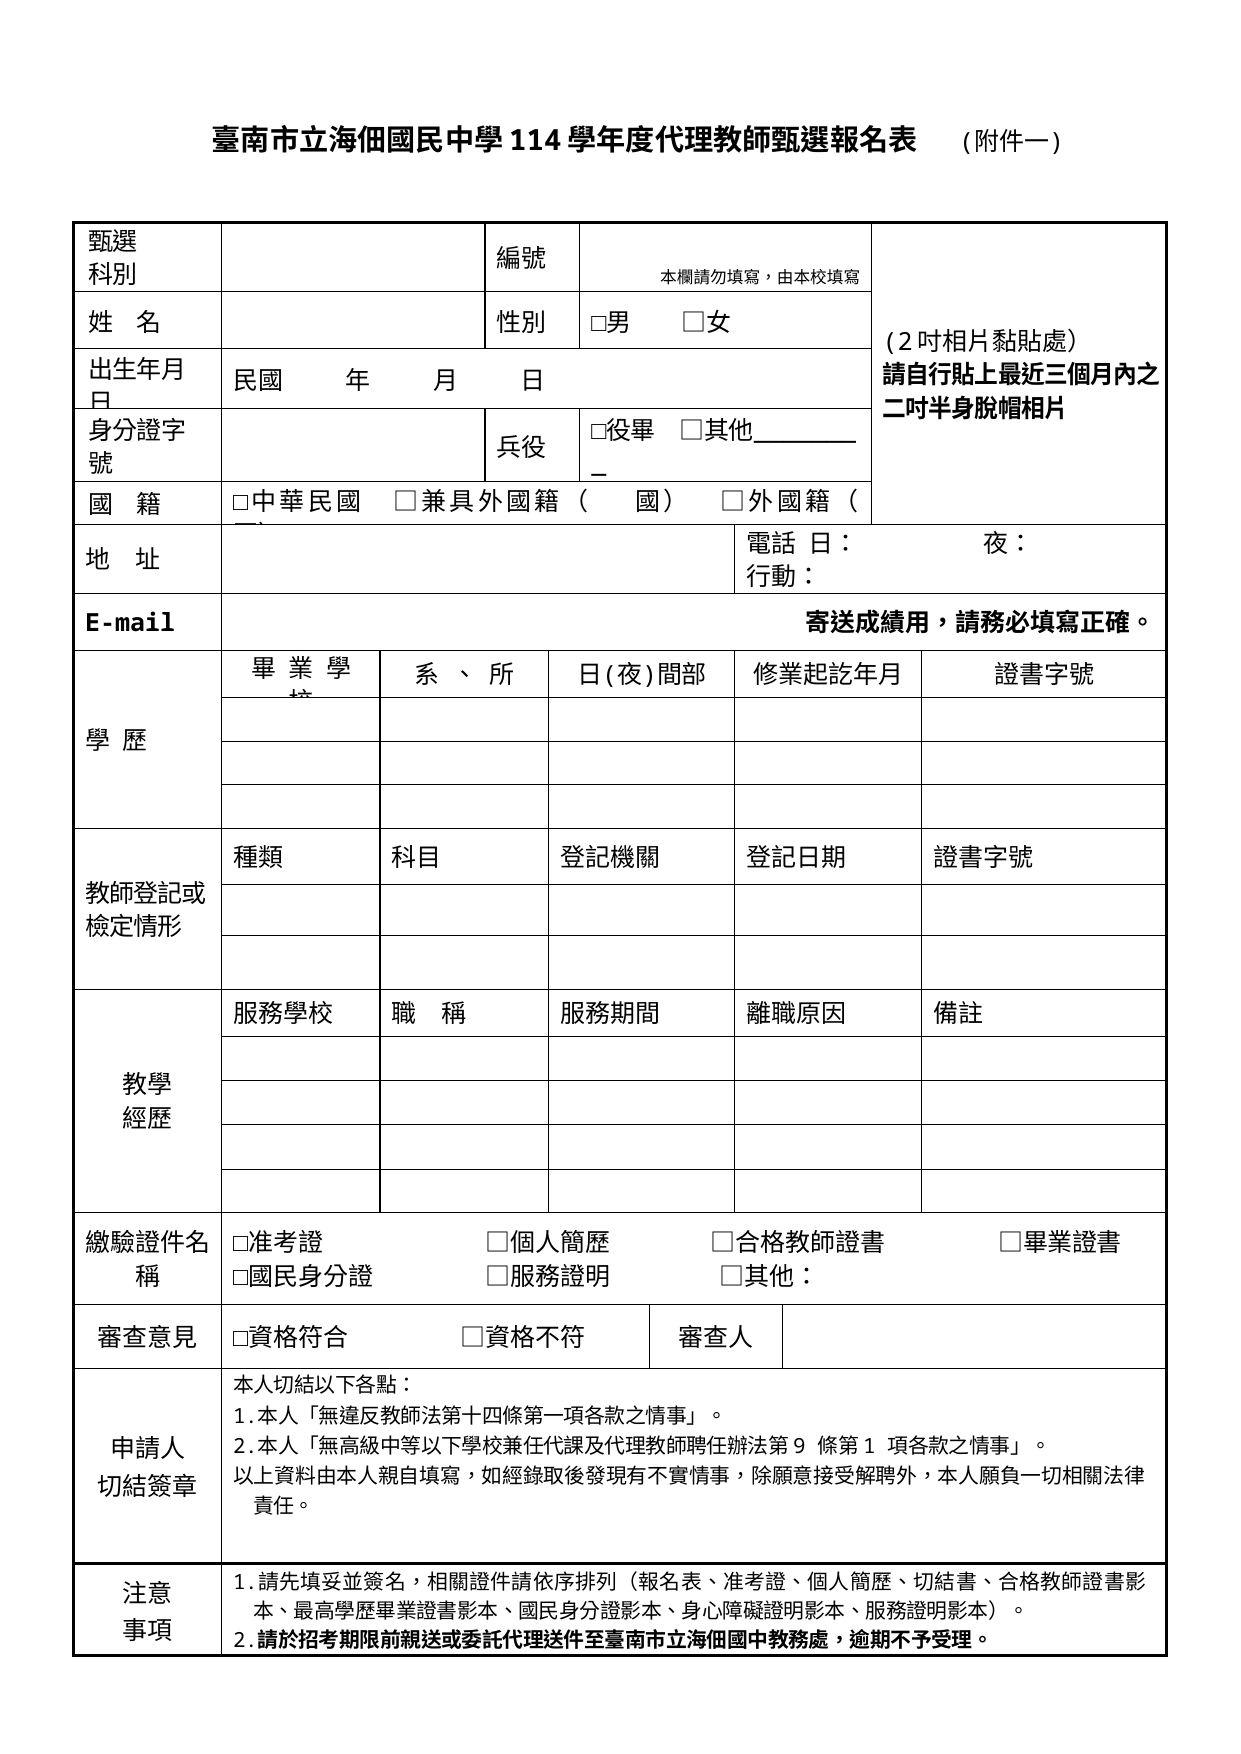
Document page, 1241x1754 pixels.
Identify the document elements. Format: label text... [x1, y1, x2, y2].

table_cell [922, 885, 1165, 935]
table_cell 申請人 切結簽章 [75, 1369, 221, 1562]
table_cell [549, 785, 734, 828]
table_cell [549, 885, 734, 935]
table_cell 科目 [381, 829, 548, 883]
table_cell 服務期間 [549, 990, 734, 1036]
table_cell 出生年月日 [75, 349, 221, 408]
table_cell [222, 885, 379, 935]
table_cell [549, 742, 734, 784]
table_cell 1.請先填妥並簽名，相關證件請依序排列（報名表、准考證、個人簡歷、切結書、合格教師證書影本、最高學歷畢業證書影本、國民身分證影本、身心障礙證明影本、服務證明影本）。 2.請於招考期限前親送或委託代理送件至臺南市立海佃國中教務處，逾期不予受理。 [222, 1565, 1165, 1654]
table_cell [549, 1170, 734, 1212]
table_cell [381, 1170, 548, 1212]
table_cell [381, 885, 548, 935]
table_cell [549, 698, 734, 741]
table_cell 離職原因 [735, 990, 921, 1036]
table_cell 備註 [922, 990, 1165, 1036]
table_cell [735, 885, 921, 935]
table_cell 系 、 所 [381, 651, 548, 697]
table_cell 登記機關 [549, 829, 734, 883]
table_cell [735, 1081, 921, 1124]
table_cell E-mail [75, 594, 221, 650]
table_header 甄選 科別 [75, 224, 221, 291]
table_cell [381, 1081, 548, 1124]
table_cell [222, 785, 379, 828]
table_cell 民國 年 月 日 [222, 349, 871, 408]
table_cell [783, 1305, 1165, 1368]
table_cell 姓 名 [75, 292, 221, 348]
table_cell [735, 742, 921, 784]
table_cell [922, 936, 1165, 989]
table_cell 性別 [486, 292, 579, 348]
table_cell [735, 698, 921, 741]
table_header 本欄請勿填寫，由本校填寫 [580, 224, 871, 291]
table_header [222, 224, 484, 291]
table_cell [222, 1125, 379, 1169]
table_cell □資格符合 □資格不符 [222, 1305, 649, 1368]
table_cell [222, 292, 484, 348]
table_cell 服務學校 [222, 990, 379, 1036]
table_cell 畢 業 學 校 [222, 651, 379, 697]
table_cell [381, 698, 548, 741]
table_cell [922, 1037, 1165, 1080]
table_cell 職 稱 [381, 990, 548, 1036]
table_cell [222, 698, 379, 741]
table_cell [381, 785, 548, 828]
table_cell 教學 經歷 [75, 990, 221, 1212]
table_cell 證書字號 [922, 829, 1165, 883]
table_cell [222, 1081, 379, 1124]
table_cell □准考證 □個人簡歷 □合格教師證書 □畢業證書 □國民身分證 □服務證明 □其他： [222, 1213, 1165, 1304]
table_cell [922, 1170, 1165, 1212]
table_cell [222, 1170, 379, 1212]
table_cell 電話 日： 夜： 行動： [735, 525, 1165, 592]
table_cell [222, 1037, 379, 1080]
table_cell [922, 1081, 1165, 1124]
table_cell [381, 742, 548, 784]
table_cell 注意 事項 [75, 1565, 221, 1654]
table_cell 寄送成績用，請務必填寫正確。 [222, 594, 1165, 650]
table_cell □役畢 □其他________ [580, 409, 871, 481]
table_cell [222, 936, 379, 989]
table_header 編號 [486, 224, 579, 291]
table_cell 兵役 [486, 409, 579, 481]
table_cell 國 籍 [75, 482, 221, 524]
table_cell 學 歷 [75, 651, 221, 828]
table_cell [381, 1125, 548, 1169]
table_cell 登記日期 [735, 829, 921, 883]
table_cell 日(夜)間部 [549, 651, 734, 697]
table_cell [922, 742, 1165, 784]
table_cell [735, 785, 921, 828]
table_cell □男 □女 [580, 292, 871, 348]
table_header (2吋相片黏貼處） 請自行貼上最近三個月內之二吋半身脫帽相片 [872, 224, 1165, 524]
table_cell [735, 1170, 921, 1212]
table_cell [735, 1037, 921, 1080]
table_cell [381, 936, 548, 989]
table_cell [922, 698, 1165, 741]
table_cell 種類 [222, 829, 379, 883]
table_cell [549, 1081, 734, 1124]
table_cell 審查人 [650, 1305, 782, 1368]
table_cell 身分證字號 [75, 409, 221, 481]
table_cell [922, 785, 1165, 828]
table_cell [549, 936, 734, 989]
table_cell 地 址 [75, 525, 221, 592]
table_cell 繳驗證件名稱 [75, 1213, 221, 1304]
table_cell [922, 1125, 1165, 1169]
table_cell [735, 1125, 921, 1169]
table_cell 修業起訖年月 [735, 651, 921, 697]
table_cell □中華民國 □兼具外國籍（ 國） □外國籍（ 國） [222, 482, 871, 524]
table_cell 教師登記或檢定情形 [75, 829, 221, 989]
table_cell [381, 1037, 548, 1080]
table_cell 本人切結以下各點： 1.本人「無違反教師法第十四條第一項各款之情事」。 2.本人「無高級中等以下學校兼任代課及代理教師聘任辦法第9 條第1 項各款之情事」。 以上資料由本人親自填寫，如經錄取後發現有不實情事，除願意接受解聘外，本人願負一切相關法律責任。 ( 申請人切結簽名蓋章) [222, 1369, 1165, 1562]
table_cell [222, 409, 484, 481]
table_cell [549, 1125, 734, 1169]
table_cell [735, 936, 921, 989]
table_cell [222, 525, 734, 592]
table_cell 審查意見 [75, 1305, 221, 1368]
table_cell [549, 1037, 734, 1080]
text 臺南市立海佃國民中學114學年度代理教師甄選報名表 (附件一) [89, 96, 1152, 158]
table_cell [222, 742, 379, 784]
table_cell 證書字號 [922, 651, 1165, 697]
